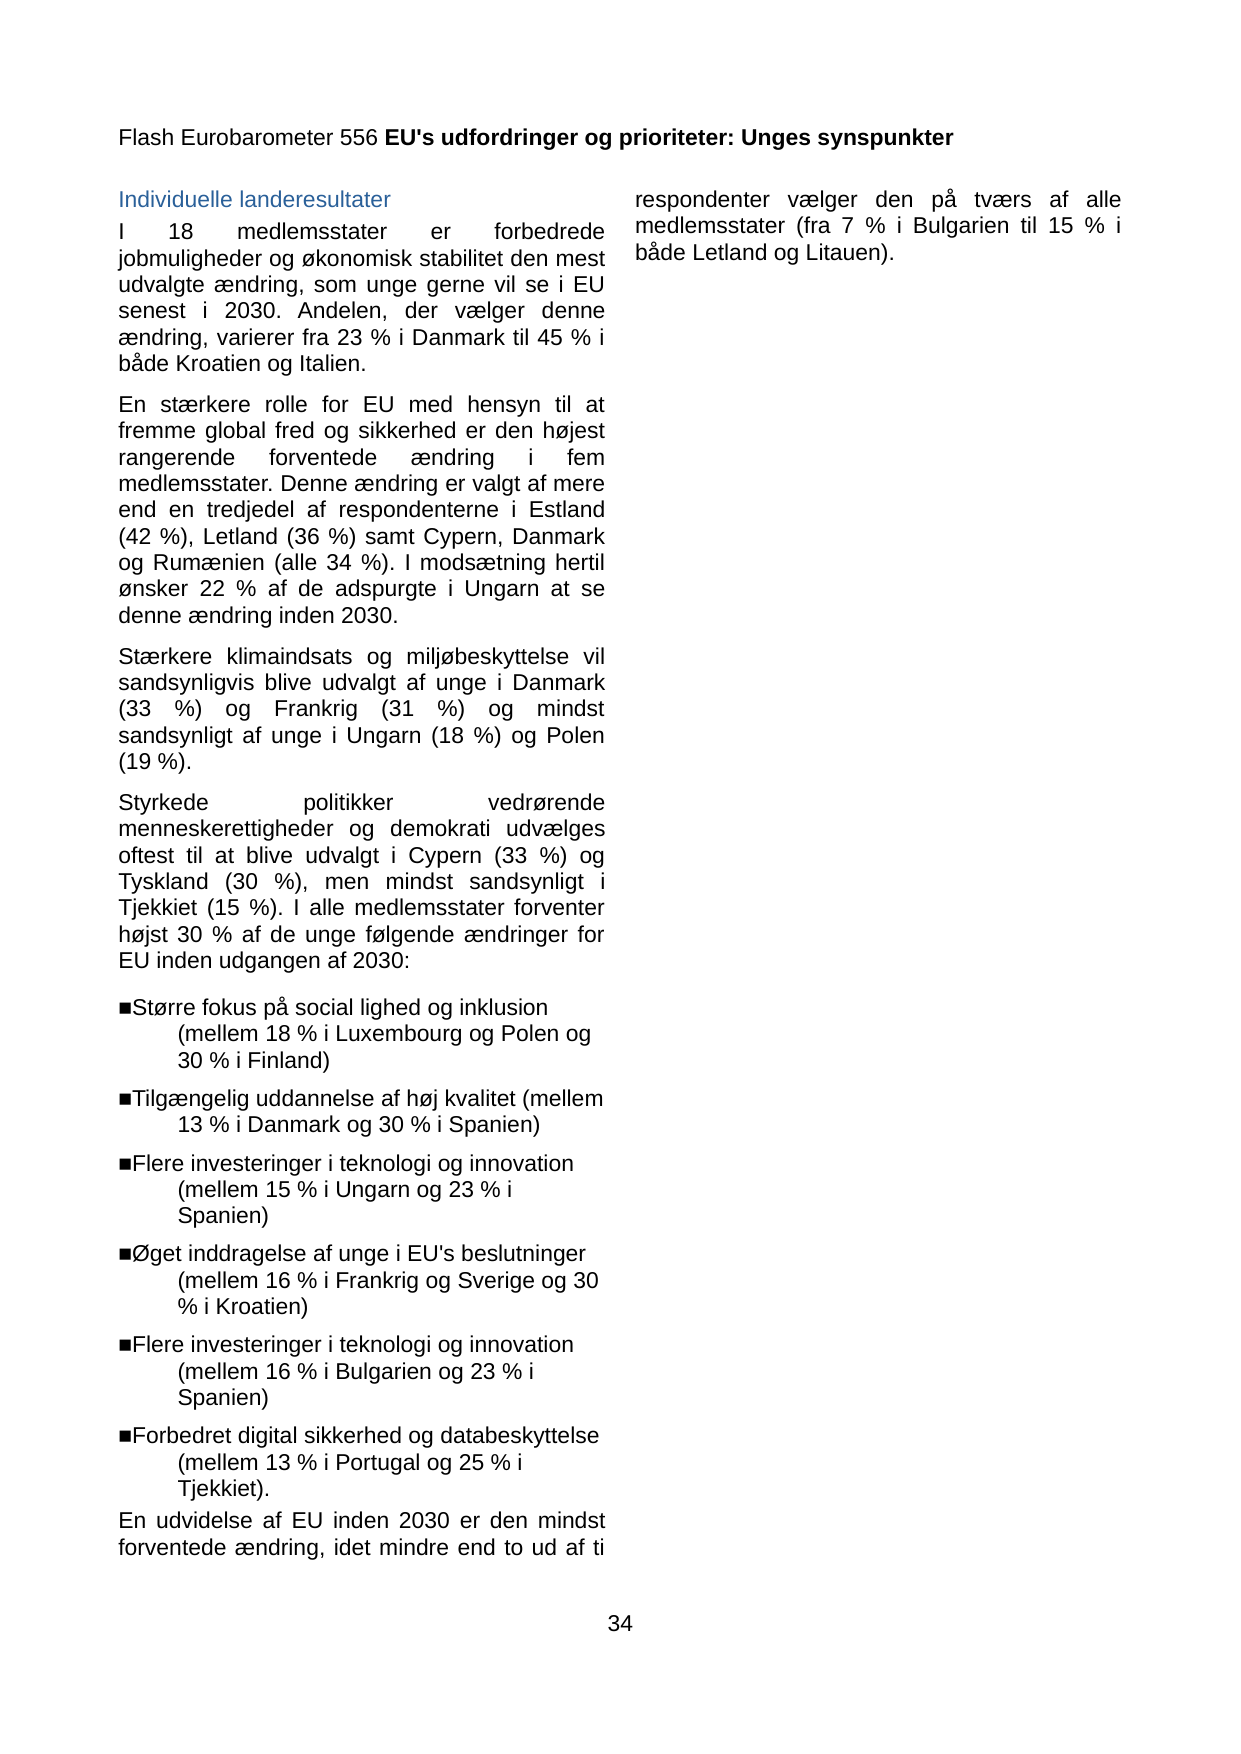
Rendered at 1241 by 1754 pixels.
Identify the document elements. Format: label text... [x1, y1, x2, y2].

text respondenter vælger den på tværs af alle medlemsstater (fra 7 % i Bulgarien til 15 % i både Letland og Litauen). [635, 186, 1122, 265]
text Styrkede politikker vedrørende menneskerettigheder og demokrati udvælges oftest til at blive udvalgt i Cypern (33 %) og Tyskland (30 %), men mindst sandsynligt i Tjekkiet (15 %). I alle medlemsstater forventer højst 30 % af de unge følgende ændringer for EU inden udgangen af 2030: [118, 789, 605, 973]
text ■Tilgængelig uddannelse af høj kvalitet (mellem 13 % i Danmark og 30 % i Spanien) [118, 1085, 605, 1138]
text ■Flere investeringer i teknologi og innovation (mellem 16 % i Bulgarien og 23 % i Spanien) [118, 1331, 605, 1410]
text Individuelle landeresultater [118, 186, 605, 212]
text En udvidelse af EU inden 2030 er den mindst forventede ændring, idet mindre end to ud af ti [118, 1507, 605, 1560]
text I 18 medlemsstater er forbedrede jobmuligheder og økonomisk stabilitet den mest udvalgte ændring, som unge gerne vil se i EU senest i 2030. Andelen, der vælger denne ændring, varierer fra 23 % i Danmark til 45 % i både Kroatien og Italien. [118, 218, 605, 376]
text En stærkere rolle for EU med hensyn til at fremme global fred og sikkerhed er den højest rangerende forventede ændring i fem medlemsstater. Denne ændring er valgt af mere end en tredjedel af respondenterne i Estland (42 %), Letland (36 %) samt Cypern, Danmark og Rumænien (alle 34 %). I modsætning hertil ønsker 22 % af de adspurgte i Ungarn at se denne ændring inden 2030. [118, 391, 605, 628]
text ■Flere investeringer i teknologi og innovation (mellem 15 % i Ungarn og 23 % i Spanien) [118, 1149, 605, 1228]
text ■Større fokus på social lighed og inklusion (mellem 18 % i Luxembourg og Polen og 30 % i Finland) [118, 994, 605, 1073]
text ■Øget inddragelse af unge i EU's beslutninger (mellem 16 % i Frankrig og Sverige og 30 % i Kroatien) [118, 1240, 605, 1319]
text ■Forbedret digital sikkerhed og databeskyttelse (mellem 13 % i Portugal og 25 % i Tjekkiet). [118, 1422, 605, 1501]
text Stærkere klimaindsats og miljøbeskyttelse vil sandsynligvis blive udvalgt af unge i Danmark (33 %) og Frankrig (31 %) og mindst sandsynligt af unge i Ungarn (18 %) og Polen (19 %). [118, 643, 605, 774]
